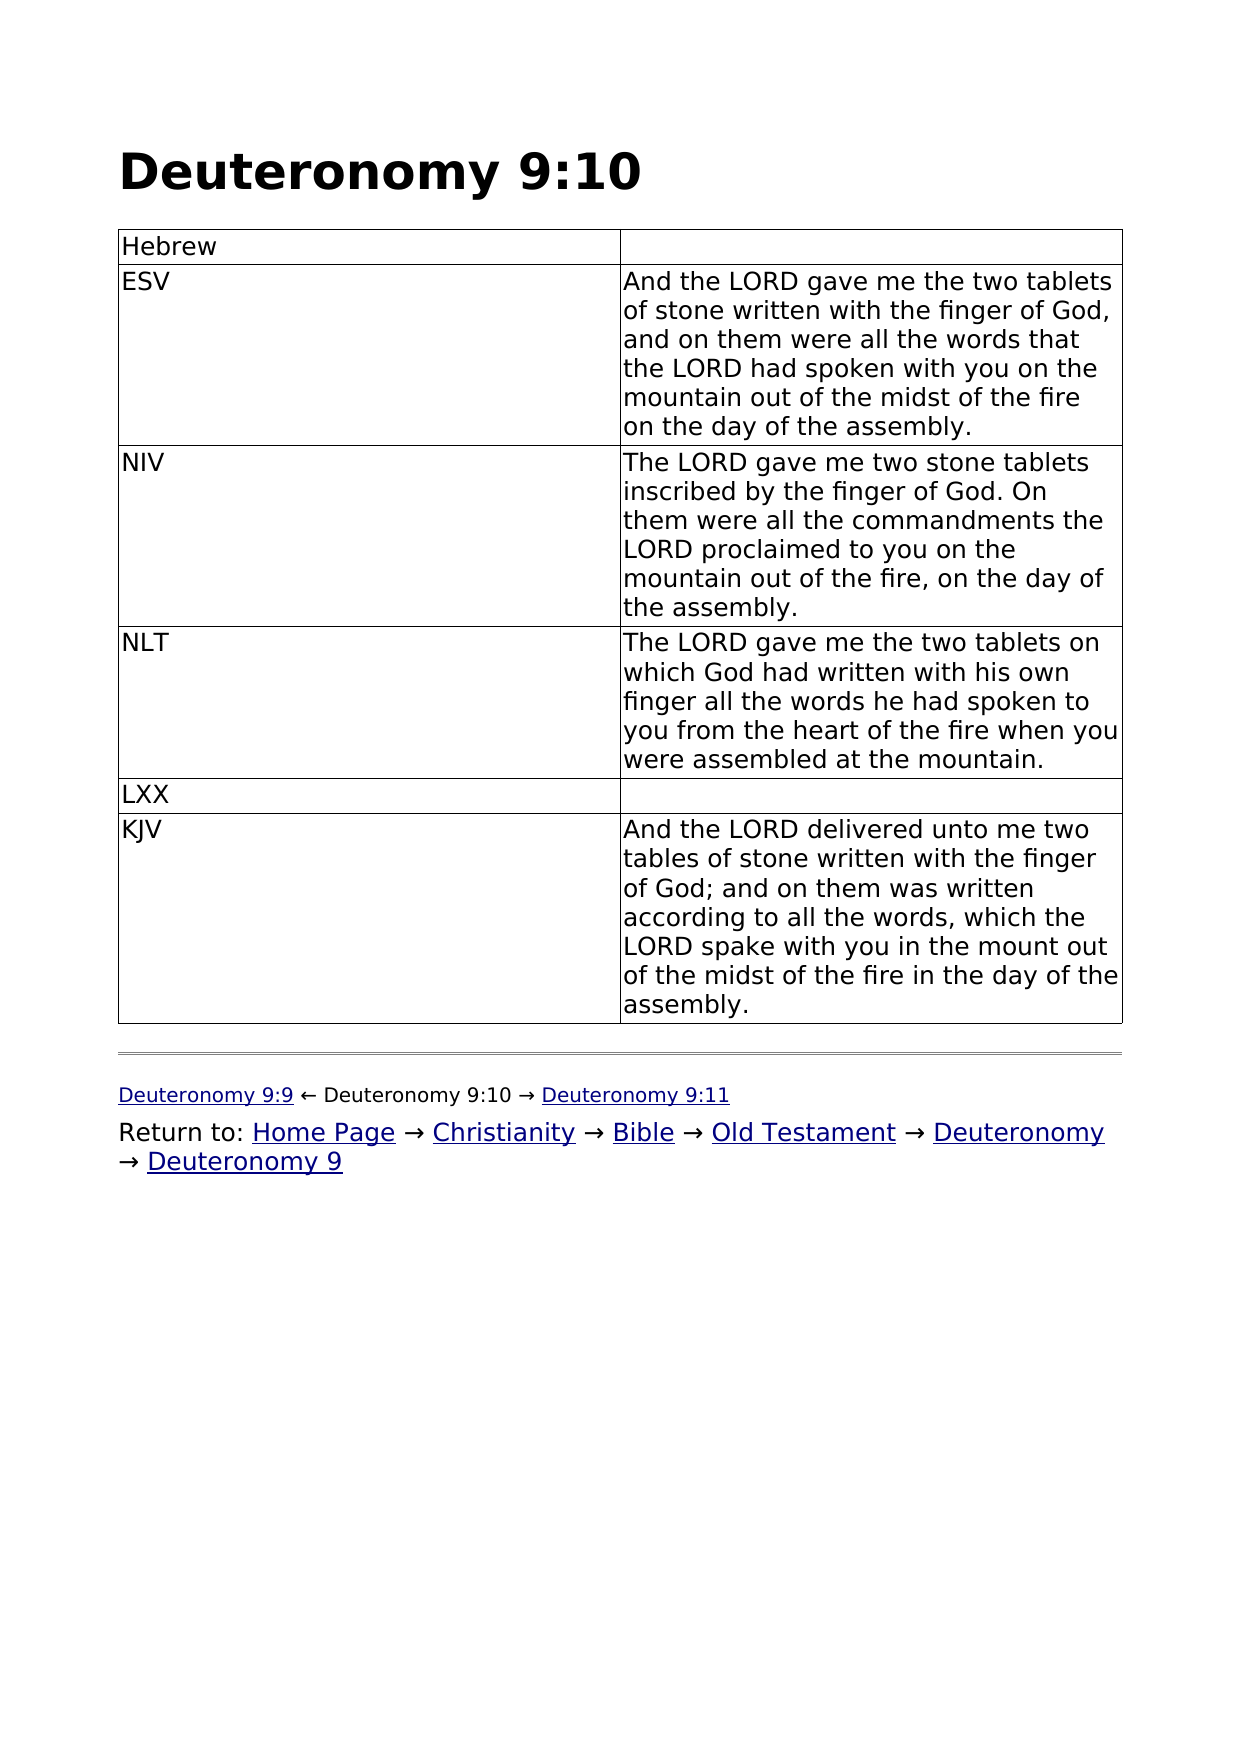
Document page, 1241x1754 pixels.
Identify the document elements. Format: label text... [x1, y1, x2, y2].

subtitle Deuteronomy 9:10 [118, 143, 1122, 201]
table_cell The LORD gave me the two tablets on which God had written with his own finger all the words he had spoken to you from the heart of the fire when you were assembled at the mountain. [621, 627, 1122, 777]
table_cell ESV [119, 265, 620, 445]
table_cell KJV [119, 814, 620, 1023]
table_cell NIV [119, 446, 620, 626]
table_cell NLT [119, 627, 620, 777]
text Deuteronomy 9:9 ← Deuteronomy 9:10 → Deuteronomy 9:11 [118, 1084, 1122, 1118]
table_cell LXX [119, 779, 620, 812]
text Return to: Home Page → Christianity → Bible → Old Testament → Deuteronomy → Deuteronomy 9 [118, 1118, 1122, 1176]
table_cell The LORD gave me two stone tablets inscribed by the finger of God. On them were all the commandments the LORD proclaimed to you on the mountain out of the fire, on the day of the assembly. [621, 446, 1122, 626]
table_cell And the LORD gave me the two tablets of stone written with the finger of God, and on them were all the words that the LORD had spoken with you on the mountain out of the midst of the fire on the day of the assembly. [621, 265, 1122, 445]
table_cell And the LORD delivered unto me two tables of stone written with the finger of God; and on them was written according to all the words, which the LORD spake with you in the mount out of the midst of the fire in the day of the assembly. [621, 814, 1122, 1023]
table_header [621, 230, 1122, 264]
table_header Hebrew [119, 230, 620, 264]
table_cell [621, 779, 1122, 812]
